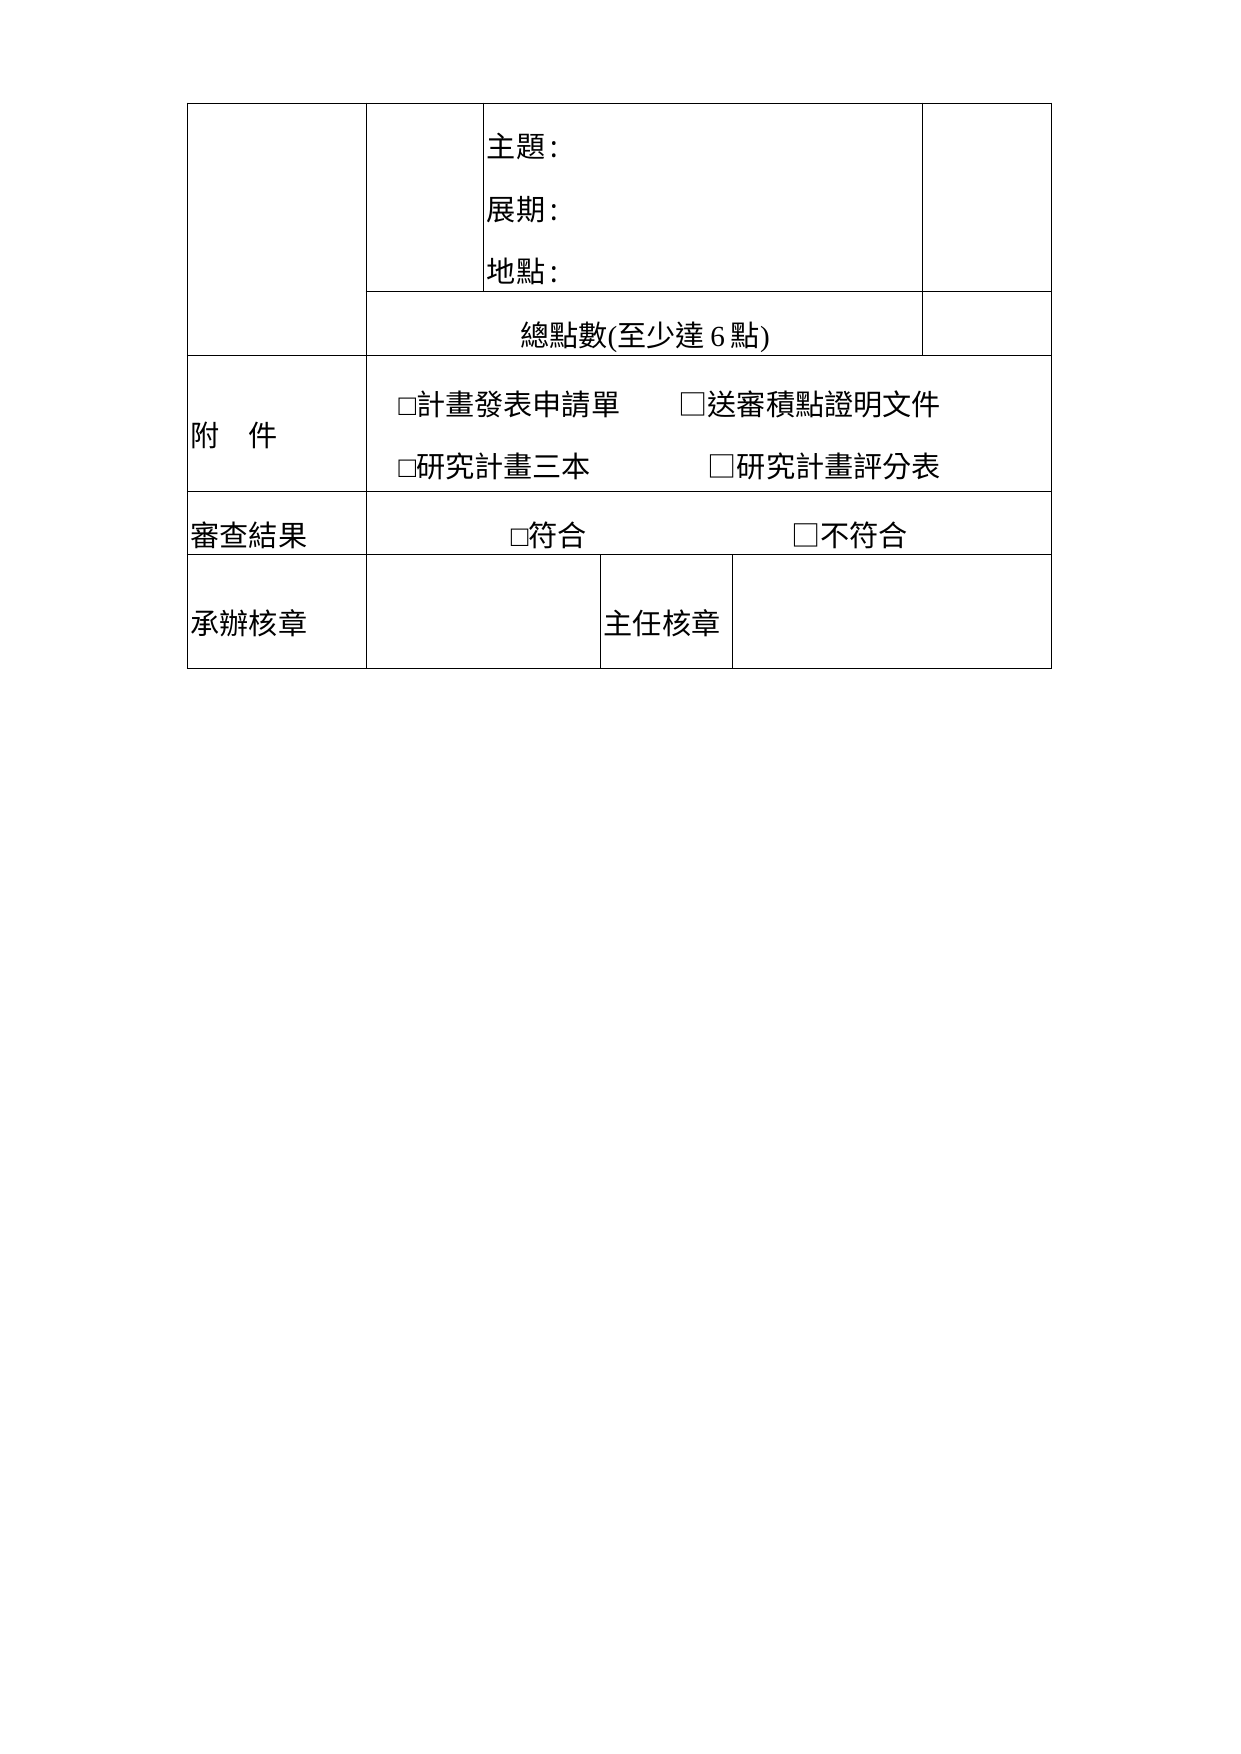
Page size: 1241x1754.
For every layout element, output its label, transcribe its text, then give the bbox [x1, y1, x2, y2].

table_cell [923, 292, 1051, 355]
table_cell □計畫發表申請單 □送審積點證明文件 □研究計畫三本 □研究計畫評分表 [367, 356, 1051, 491]
table_cell 主題: 展期: 地點: [484, 104, 922, 291]
table_cell 審查結果 [188, 492, 366, 554]
table_cell 承辦核章 [188, 555, 366, 667]
table_cell [188, 104, 366, 355]
table_cell 主任核章 [601, 555, 732, 667]
table_cell [733, 555, 1051, 667]
table_cell 總點數(至少達6點) [367, 292, 922, 355]
table_cell □符合 □不符合 [367, 492, 1051, 554]
table_cell [367, 555, 600, 667]
table_cell 附 件 [188, 356, 366, 491]
table_cell [923, 104, 1051, 291]
table_cell [367, 104, 483, 291]
